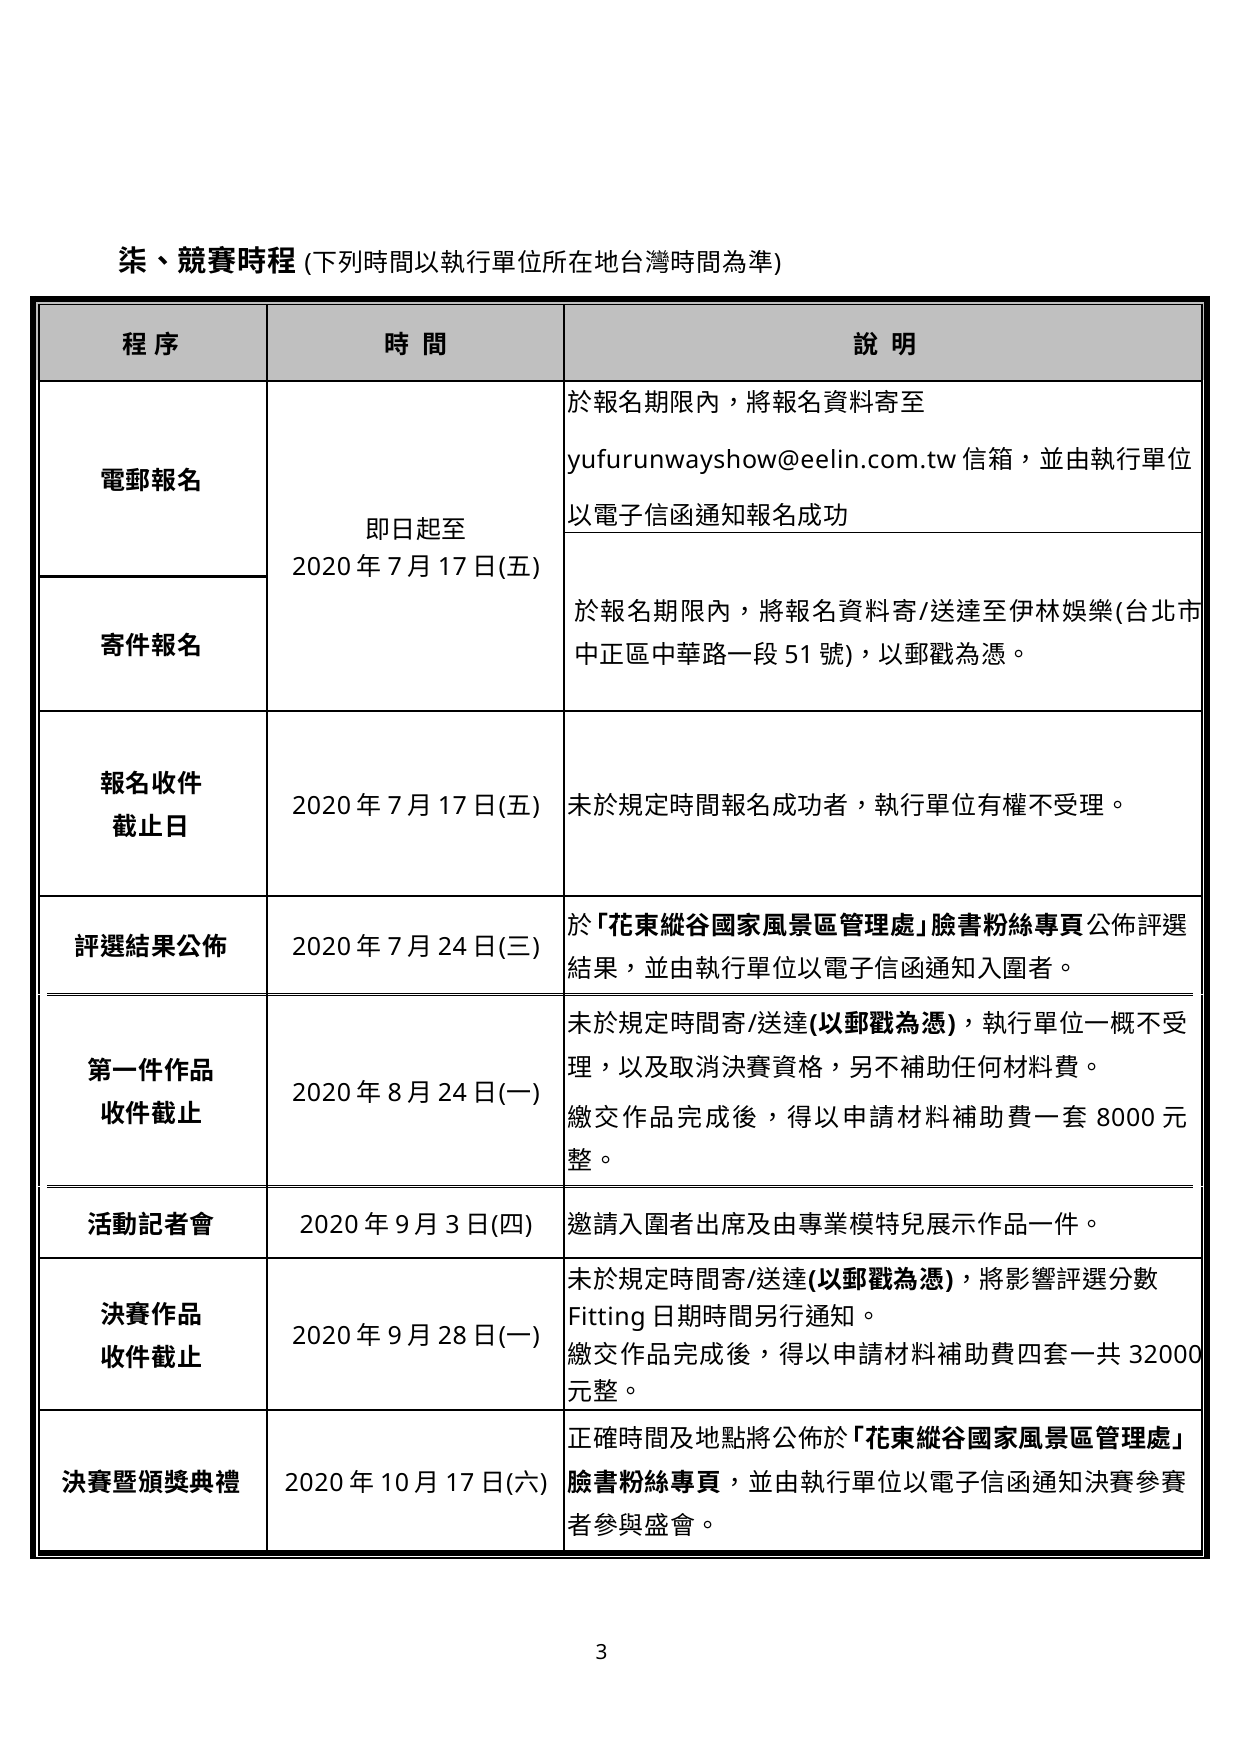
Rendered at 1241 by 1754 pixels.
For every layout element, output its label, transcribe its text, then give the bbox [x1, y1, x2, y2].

table_cell 評選結果公佈 [40, 897, 266, 993]
table_cell 第一件作品 收件截止 [40, 993, 266, 1185]
table_cell 邀請入圍者出席及由專業模特兒展示作品一件。 [565, 1185, 1204, 1257]
table_cell 於報名期限內，將報名資料寄/送達至伊林娛樂(台北市中正區中華路一段51號)，以郵戳為憑。 [565, 533, 1201, 710]
table_cell 未於規定時間寄/送達(以郵戳為憑)，將影響評選分數 Fitting日期時間另行通知。 繳交作品完成後，得以申請材料補助費四套一共32000元整。 [565, 1259, 1201, 1409]
table_cell 未於規定時間寄/送達(以郵戳為憑)，執行單位一概不受理，以及取消決賽資格，另不補助任何材料費。 繳交作品完成後，得以申請材料補助費一套8000元整。 [565, 993, 1202, 1185]
table_cell 2020年8月24日(一) [268, 996, 563, 1185]
table_cell 決賽作品 收件截止 [40, 1259, 266, 1409]
table_cell 決賽暨頒獎典禮 [40, 1411, 266, 1549]
table_header 程 序 [40, 305, 266, 380]
table_cell 報名收件 截止日 [40, 712, 266, 895]
table_cell 2020年10月17日(六) [268, 1411, 563, 1549]
table_cell 即日起至 2020年7月17日(五) [268, 382, 563, 710]
table_cell 2020年9月3日(四) [268, 1188, 563, 1257]
table_header 時 間 [268, 305, 563, 380]
table_cell 於「花東縱谷國家風景區管理處」臉書粉絲專頁公佈評選結果，並由執行單位以電子信函通知入圍者。 [565, 897, 1201, 993]
table_cell 電郵報名 [40, 382, 266, 575]
text 柒、競賽時程 (下列時間以執行單位所在地台灣時間為準) [118, 221, 1122, 296]
table_cell 2020年7月17日(五) [268, 712, 563, 895]
table_cell 寄件報名 [40, 578, 266, 710]
table_cell 活動記者會 [36, 1185, 266, 1257]
table_cell 正確時間及地點將公佈於「花東縱谷國家風景區管理處」臉書粉絲專頁，並由執行單位以電子信函通知決賽參賽者參與盛會。 [565, 1411, 1201, 1549]
table_cell 2020年7月24日(三) [268, 897, 563, 993]
table_cell 2020年9月28日(一) [268, 1259, 563, 1409]
table_cell 於報名期限內，將報名資料寄至yufurunwayshow@eelin.com.tw信箱，並由執行單位以電子信函通知報名成功 [565, 382, 1201, 532]
table_cell 未於規定時間報名成功者，執行單位有權不受理。 [565, 712, 1201, 895]
table_header 說 明 [565, 305, 1201, 380]
